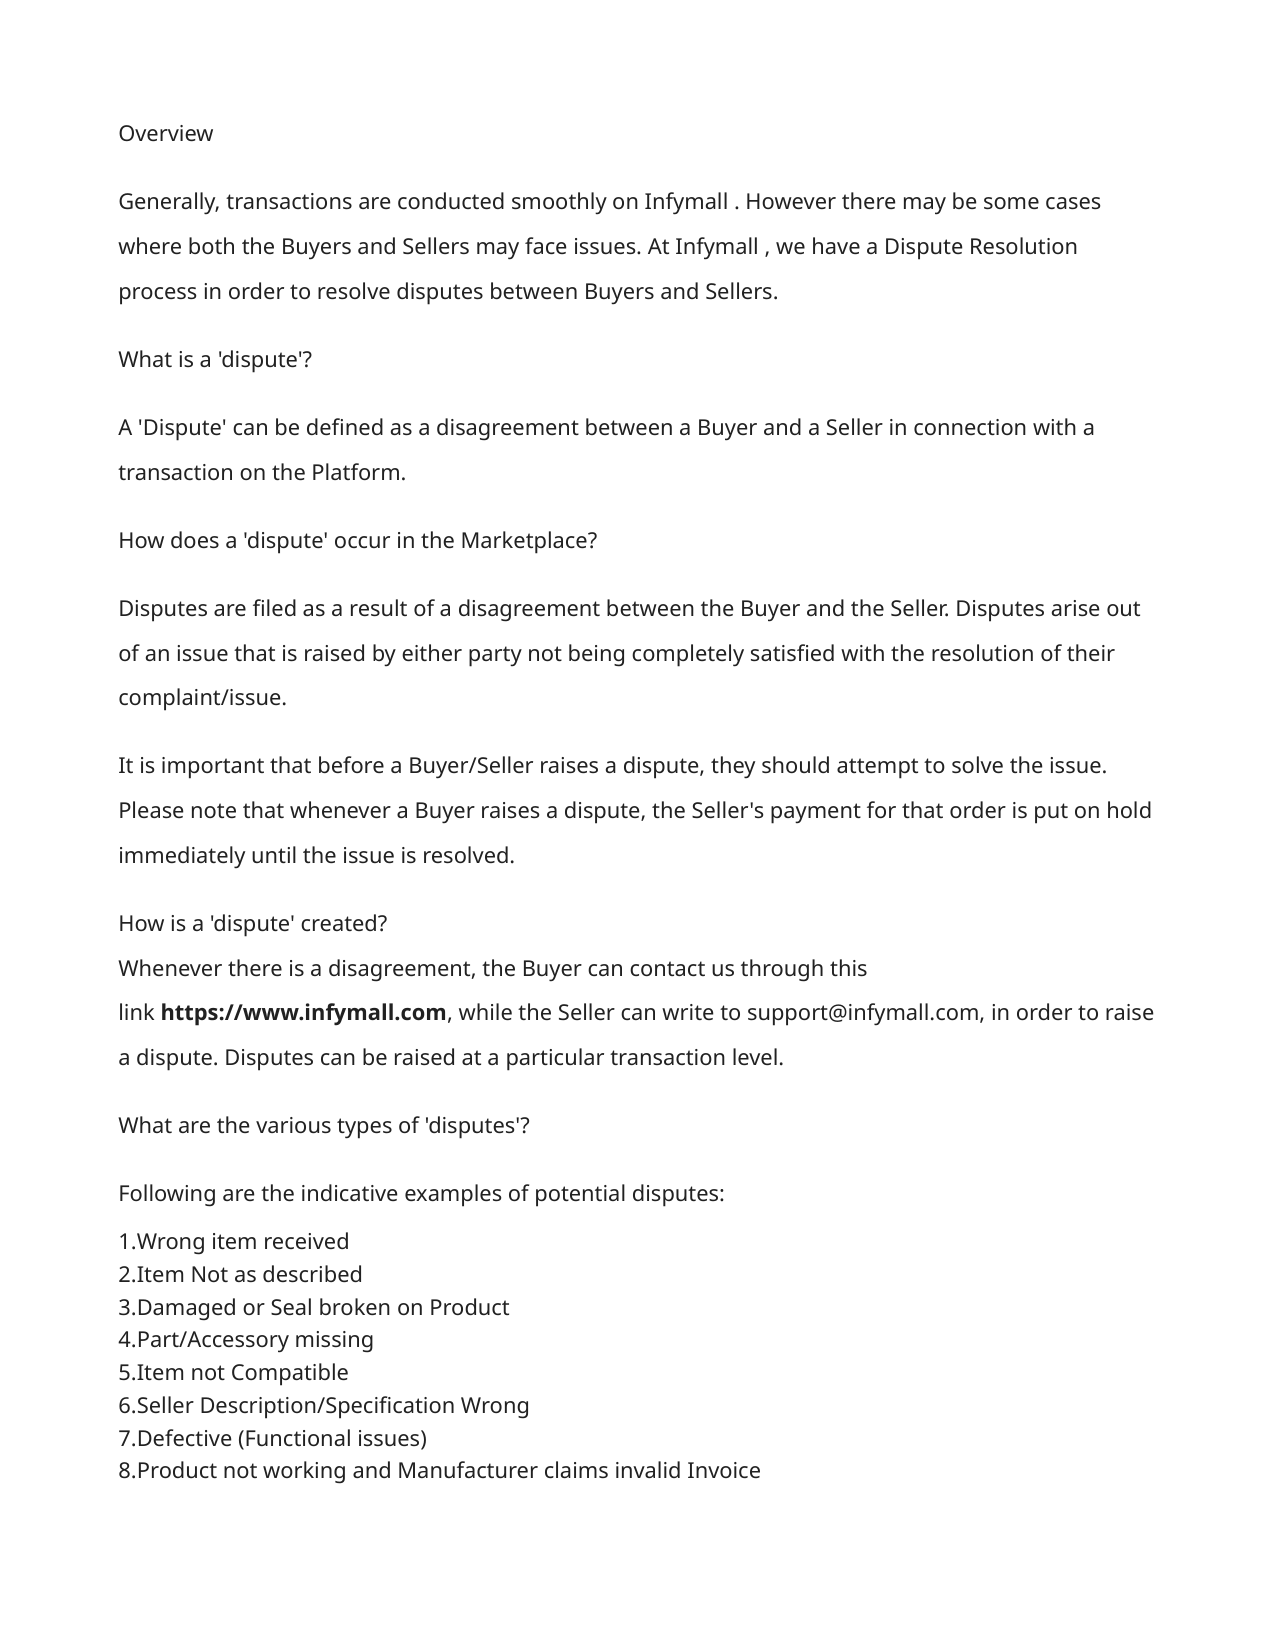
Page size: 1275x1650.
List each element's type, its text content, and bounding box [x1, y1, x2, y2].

text It is important that before a Buyer/Seller raises a dispute, they should attempt to solve the issue. Please note that whenever a Buyer raises a dispute, the Seller's payment for that order is put on hold immediately until the issue is resolved. [118, 750, 1157, 869]
text Overview [118, 118, 1157, 148]
text Disputes are filed as a result of a disagreement between the Buyer and the Seller. Disputes arise out of an issue that is raised by either party not being completely satisfied with the resolution of their complaint/issue. [118, 593, 1157, 712]
list Damaged or Seal broken on Product [118, 1288, 1157, 1321]
text Following are the indicative examples of potential disputes: [118, 1178, 1157, 1208]
text How is a 'dispute' created? [118, 908, 1157, 938]
list Product not working and Manufacturer claims invalid Invoice [118, 1452, 1157, 1485]
text A 'Dispute' can be defined as a disagreement between a Buyer and a Seller in connection with a transaction on the Platform. [118, 412, 1157, 486]
text How does a 'dispute' occur in the Marketplace? [118, 525, 1157, 554]
text Whenever there is a disagreement, the Buyer can contact us through this link https://www.infymall.com, while the Seller can write to support@infymall.com, in order to raise a dispute. Disputes can be raised at a particular transaction level. [118, 952, 1157, 1072]
list Item Not as described [118, 1256, 1157, 1288]
list Defective (Functional issues) [118, 1420, 1157, 1452]
text What are the various types of 'disputes'? [118, 1110, 1157, 1140]
text What is a 'dispute'? [118, 344, 1157, 373]
list Item not Compatible [118, 1354, 1157, 1387]
list Wrong item received [118, 1223, 1157, 1256]
list Part/Accessory missing [118, 1321, 1157, 1354]
text Generally, transactions are conducted smoothly on Infymall . However there may be some cases where both the Buyers and Sellers may face issues. At Infymall , we have a Dispute Resolution process in order to resolve disputes between Buyers and Sellers. [118, 186, 1157, 305]
list Seller Description/Specification Wrong [118, 1387, 1157, 1420]
